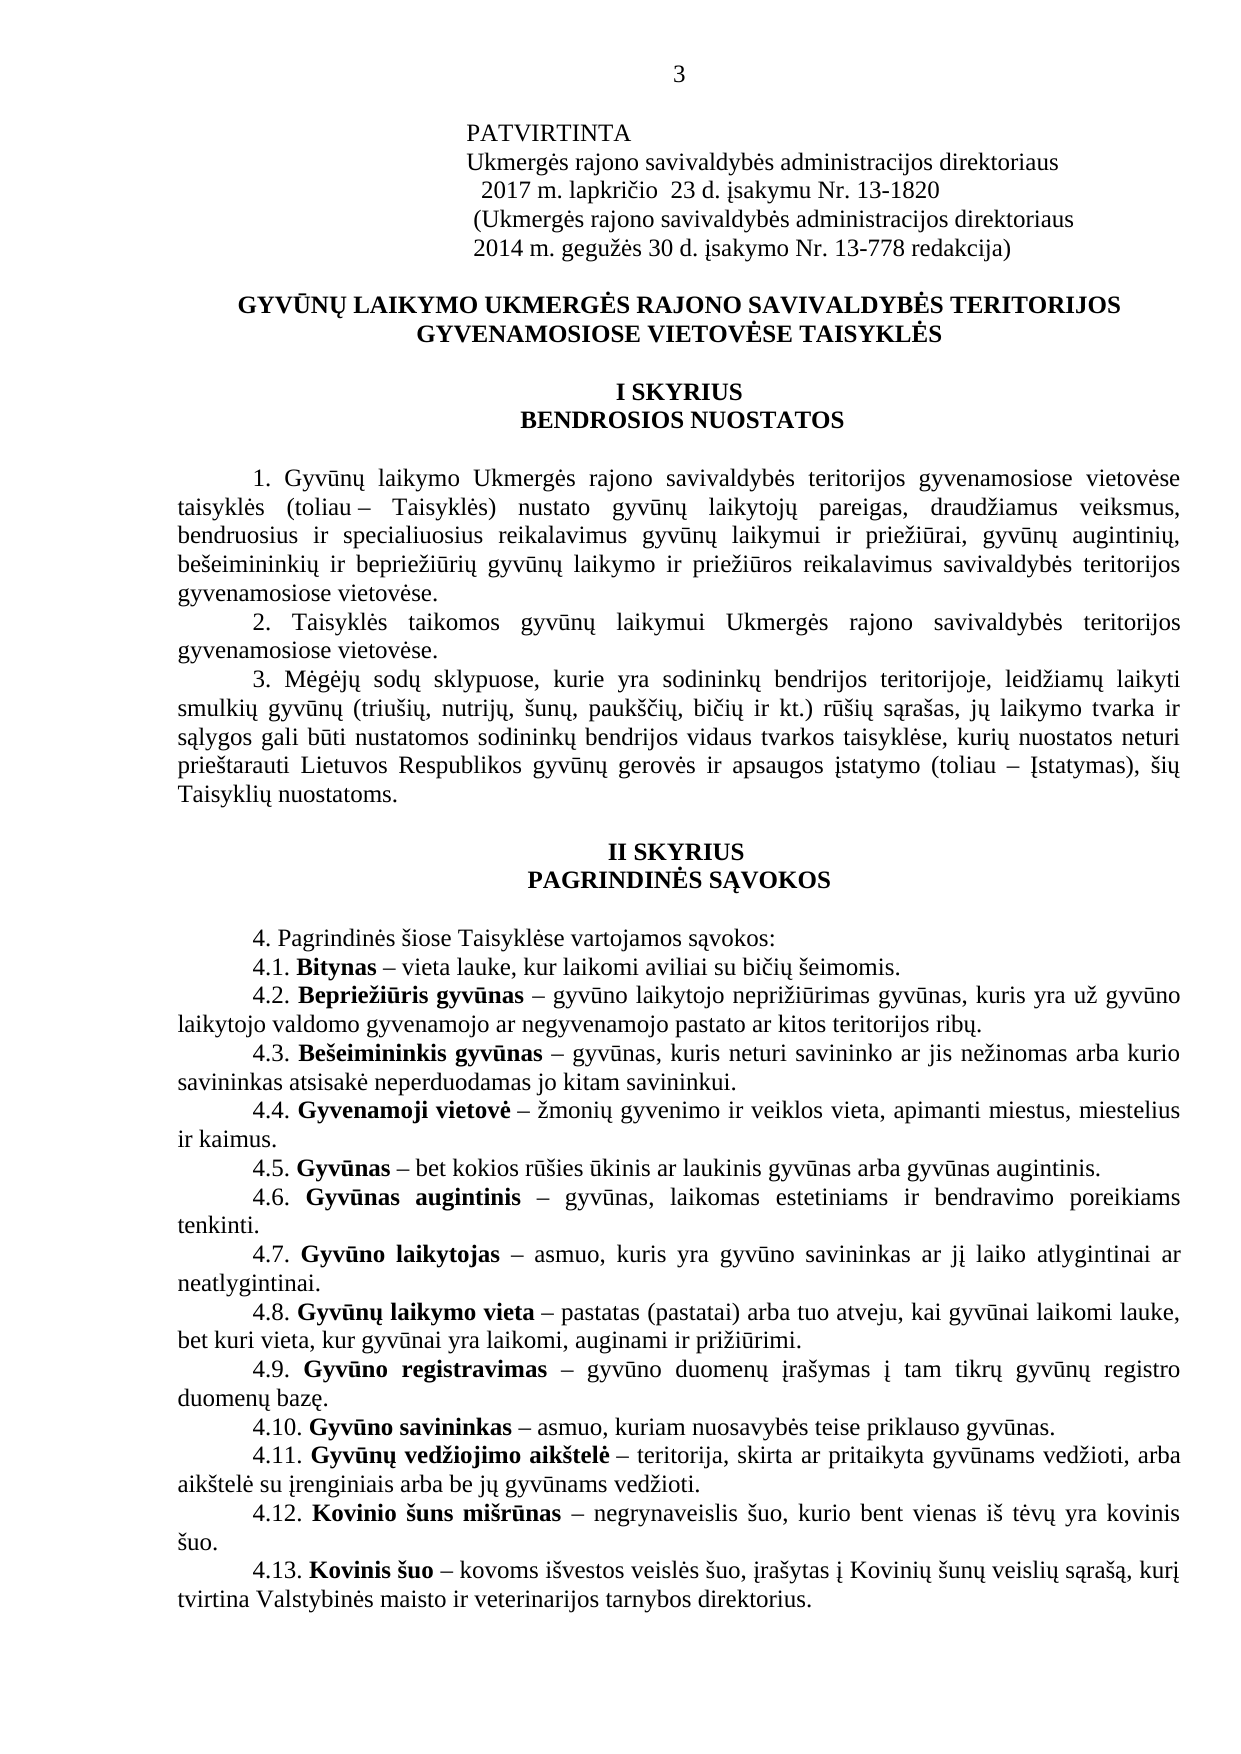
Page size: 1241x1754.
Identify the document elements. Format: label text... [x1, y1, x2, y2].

text II SKYRIUS [177, 837, 1181, 866]
text 4.5. Gyvūnas – bet kokios rūšies ūkinis ar laukinis gyvūnas arba gyvūnas augintinis. [177, 1153, 1181, 1182]
text 3. Mėgėjų sodų sklypuose, kurie yra sodininkų bendrijos teritorijoje, leidžiamų laikyti smulkių gyvūnų (triušių, nutrijų, šunų, paukščių, bičių ir kt.) rūšių sąrašas, jų laikymo tvarka ir sąlygos gali būti nustatomos sodininkų bendrijos vidaus tvarkos taisyklėse, kurių nuostatos neturi prieštarauti Lietuvos Respublikos gyvūnų gerovės ir apsaugos įstatymo (toliau – Įstatymas), šių Taisyklių nuostatoms. [177, 664, 1181, 808]
text 4.3. Bešeimininkis gyvūnas – gyvūnas, kuris neturi savininko ar jis nežinomas arba kurio savininkas atsisakė neperduodamas jo kitam savininkui. [177, 1038, 1181, 1096]
text 4. Pagrindinės šiose Taisyklėse vartojamos sąvokos: [177, 923, 1181, 952]
text Ukmergės rajono savivaldybės administracijos direktoriaus [458, 147, 1181, 176]
text 4.11. Gyvūnų vedžiojimo aikštelė – teritorija, skirta ar pritaikyta gyvūnams vedžioti, arba aikštelė su įrenginiais arba be jų gyvūnams vedžioti. [177, 1441, 1181, 1498]
text I SKYRIUS [177, 377, 1181, 406]
text 4.12. Kovinio šuns mišrūnas – negrynaveislis šuo, kurio bent vienas iš tėvų yra kovinis šuo. [177, 1498, 1181, 1556]
text (Ukmergės rajono savivaldybės administracijos direktoriaus [472, 204, 1181, 233]
text 2014 m. gegužės 30 d. įsakymo Nr. 13-778 redakcija) [472, 233, 1181, 262]
text PAGRINDINĖS SĄVOKOS [177, 866, 1181, 894]
text 4.13. Kovinis šuo – kovoms išvestos veislės šuo, įrašytas į Kovinių šunų veislių sąrašą, kurį tvirtina Valstybinės maisto ir veterinarijos tarnybos direktorius. [177, 1556, 1181, 1613]
text 4.10. Gyvūno savininkas – asmuo, kuriam nuosavybės teise priklauso gyvūnas. [177, 1412, 1181, 1441]
text BENDROSIOS NUOSTATOS [177, 406, 1181, 434]
text 4.2. Bepriežiūris gyvūnas – gyvūno laikytojo neprižiūrimas gyvūnas, kuris yra už gyvūno laikytojo valdomo gyvenamojo ar negyvenamojo pastato ar kitos teritorijos ribų. [177, 981, 1181, 1038]
text 4.4. Gyvenamoji vietovė – žmonių gyvenimo ir veiklos vieta, apimanti miestus, miestelius ir kaimus. [177, 1096, 1181, 1153]
text 4.6. Gyvūnas augintinis – gyvūnas, laikomas estetiniams ir bendravimo poreikiams tenkinti. [177, 1182, 1181, 1239]
text 4.1. Bitynas – vieta lauke, kur laikomi aviliai su bičių šeimomis. [177, 952, 1181, 981]
text 4.9. Gyvūno registravimas – gyvūno duomenų įrašymas į tam tikrų gyvūnų registro duomenų bazę. [177, 1354, 1181, 1412]
text 2017 m. lapkričio 23 d. įsakymu Nr. 13-1820 [472, 176, 1181, 204]
text 4.7. Gyvūno laikytojas – asmuo, kuris yra gyvūno savininkas ar jį laiko atlygintinai ar neatlygintinai. [177, 1239, 1181, 1297]
text GYVŪNŲ LAIKYMO UKMERGĖS RAJONO SAVIVALDYBĖS TERITORIJOS GYVENAMOSIOSE VIETOVĖSE TAISYKLĖS [177, 291, 1181, 348]
text 2. Taisyklės taikomos gyvūnų laikymui Ukmergės rajono savivaldybės teritorijos gyvenamosiose vietovėse. [177, 607, 1181, 664]
text PATVIRTINTA [458, 118, 1181, 147]
text 1. Gyvūnų laikymo Ukmergės rajono savivaldybės teritorijos gyvenamosiose vietovėse taisyklės (toliau – Taisyklės) nustato gyvūnų laikytojų pareigas, draudžiamus veiksmus, bendruosius ir specialiuosius reikalavimus gyvūnų laikymui ir priežiūrai, gyvūnų augintinių, bešeimininkių ir bepriežiūrių gyvūnų laikymo ir priežiūros reikalavimus savivaldybės teritorijos gyvenamosiose vietovėse. [177, 463, 1181, 607]
text 4.8. Gyvūnų laikymo vieta – pastatas (pastatai) arba tuo atveju, kai gyvūnai laikomi lauke, bet kuri vieta, kur gyvūnai yra laikomi, auginami ir prižiūrimi. [177, 1297, 1181, 1354]
